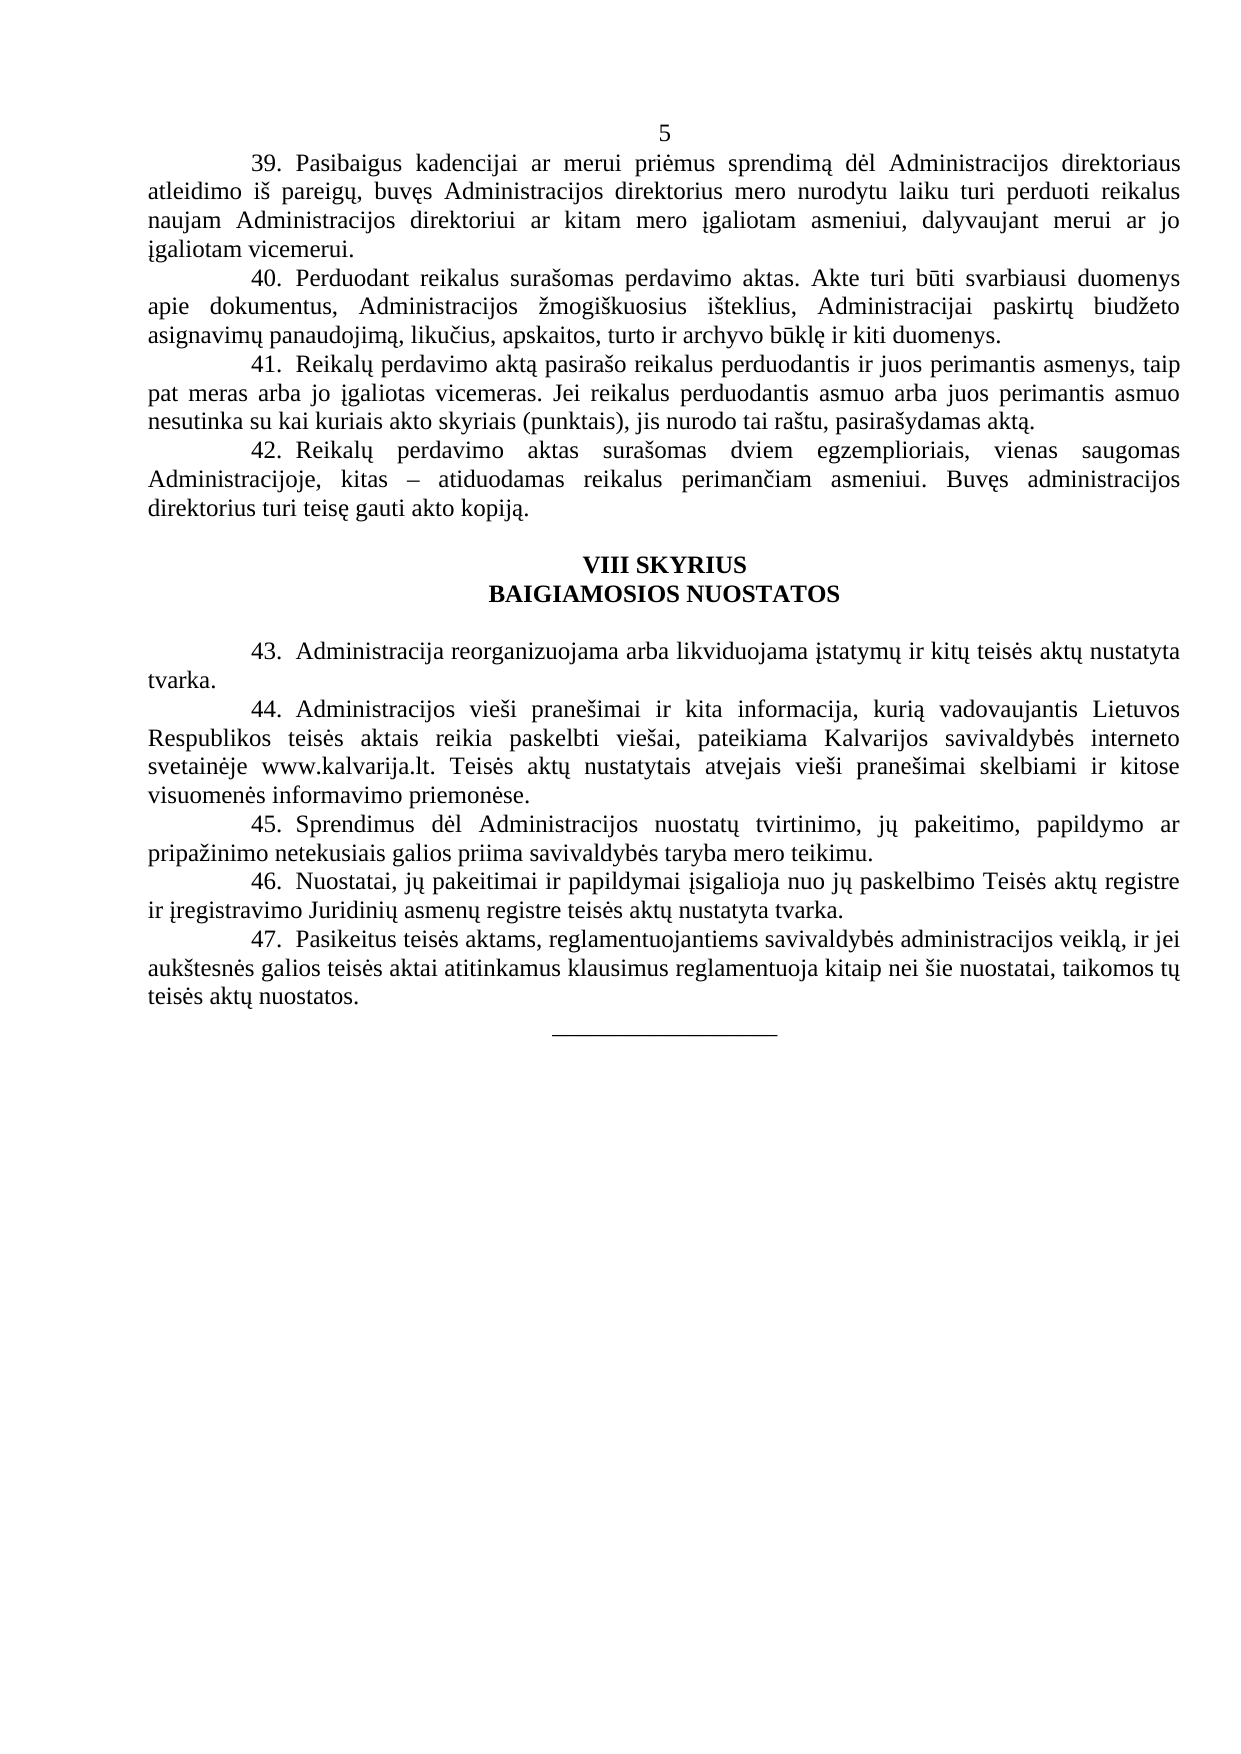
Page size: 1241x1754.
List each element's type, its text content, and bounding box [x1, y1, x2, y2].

text 39. Pasibaigus kadencijai ar merui priėmus sprendimą dėl Administracijos direktoriaus atleidimo iš pareigų, buvęs Administracijos direktorius mero nurodytu laiku turi perduoti reikalus naujam Administracijos direktoriui ar kitam mero įgaliotam asmeniui, dalyvaujant merui ar jo įgaliotam vicemerui. [148, 148, 1181, 263]
text 42. Reikalų perdavimo aktas surašomas dviem egzemplioriais, vienas saugomas Administracijoje, kitas – atiduodamas reikalus perimančiam asmeniui. Buvęs administracijos direktorius turi teisę gauti akto kopiją. [148, 435, 1181, 521]
text 45. Sprendimus dėl Administracijos nuostatų tvirtinimo, jų pakeitimo, papildymo ar pripažinimo netekusiais galios priima savivaldybės taryba mero teikimu. [148, 809, 1181, 866]
text 43. Administracija reorganizuojama arba likviduojama įstatymų ir kitų teisės aktų nustatyta tvarka. [148, 636, 1181, 694]
text __________________ [148, 1010, 1181, 1039]
text 44. Administracijos vieši pranešimai ir kita informacija, kurią vadovaujantis Lietuvos Respublikos teisės aktais reikia paskelbti viešai, pateikiama Kalvarijos savivaldybės interneto svetainėje www.kalvarija.lt. Teisės aktų nustatytais atvejais vieši pranešimai skelbiami ir kitose visuomenės informavimo priemonėse. [148, 694, 1181, 809]
text 46. Nuostatai, jų pakeitimai ir papildymai įsigalioja nuo jų paskelbimo Teisės aktų registre ir įregistravimo Juridinių asmenų registre teisės aktų nustatyta tvarka. [148, 866, 1181, 924]
text 40. Perduodant reikalus surašomas perdavimo aktas. Akte turi būti svarbiausi duomenys apie dokumentus, Administracijos žmogiškuosius išteklius, Administracijai paskirtų biudžeto asignavimų panaudojimą, likučius, apskaitos, turto ir archyvo būklę ir kiti duomenys. [148, 263, 1181, 349]
text 47. Pasikeitus teisės aktams, reglamentuojantiems savivaldybės administracijos veiklą, ir jei aukštesnės galios teisės aktai atitinkamus klausimus reglamentuoja kitaip nei šie nuostatai, taikomos tų teisės aktų nuostatos. [148, 924, 1181, 1010]
text VIII SKYRIUS [148, 550, 1181, 579]
text BAIGIAMOSIOS NUOSTATOS [148, 579, 1181, 608]
text 41. Reikalų perdavimo aktą pasirašo reikalus perduodantis ir juos perimantis asmenys, taip pat meras arba jo įgaliotas vicemeras. Jei reikalus perduodantis asmuo arba juos perimantis asmuo nesutinka su kai kuriais akto skyriais (punktais), jis nurodo tai raštu, pasirašydamas aktą. [148, 349, 1181, 435]
